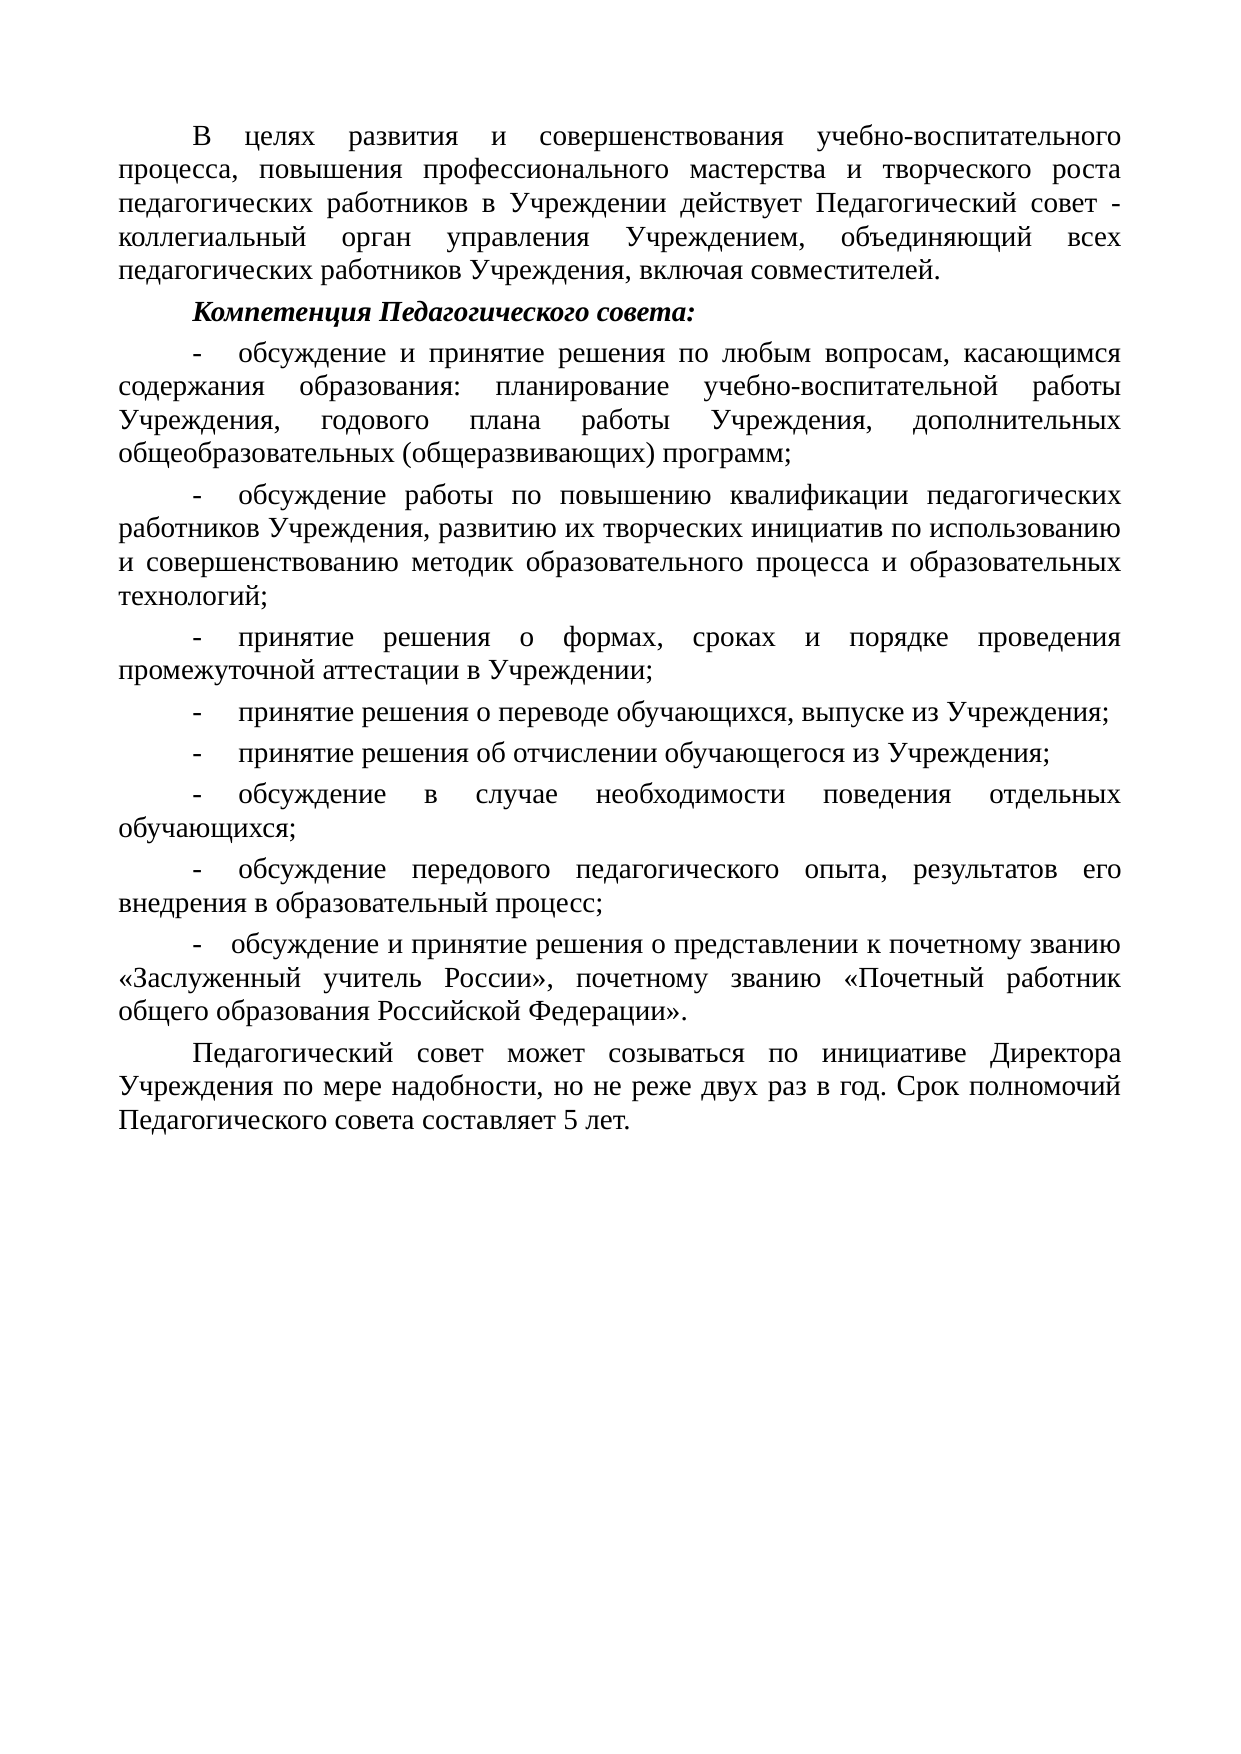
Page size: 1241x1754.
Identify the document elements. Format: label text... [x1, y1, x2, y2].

text - принятие решения о формах, сроках и порядке проведения промежуточной аттестации в Учреждении; [118, 619, 1122, 686]
text - обсуждение передового педагогического опыта, результатов его внедрения в образовательный процесс; [118, 851, 1122, 918]
text - обсуждение в случае необходимости поведения отдельных обучающихся; [118, 777, 1122, 844]
text Педагогический совет может созываться по инициативе Директора Учреждения по мере надобности, но не реже двух раз в год. Срок полномочий Педагогического совета составляет 5 лет. [118, 1035, 1122, 1135]
text - обсуждение работы по повышению квалификации педагогических работников Учреждения, развитию их творческих инициатив по использованию и совершенствованию методик образовательного процесса и образовательных технологий; [118, 477, 1122, 611]
text - принятие решения о переводе обучающихся, выпуске из Учреждения; [118, 694, 1122, 727]
text Компетенция Педагогического совета: [118, 294, 1122, 327]
text - принятие решения об отчислении обучающегося из Учреждения; [118, 735, 1122, 769]
text - обсуждение и принятие решения о представлении к почетному званию «Заслуженный учитель России», почетному званию «Почетный работник общего образования Российской Федерации». [118, 926, 1122, 1027]
text В целях развития и совершенствования учебно-воспитательного процесса, повышения профессионального мастерства и творческого роста педагогических работников в Учреждении действует Педагогический совет - коллегиальный орган управления Учреждением, объединяющий всех педагогических работников Учреждения, включая совместителей. [118, 118, 1122, 286]
text - обсуждение и принятие решения по любым вопросам, касающимся содержания образования: планирование учебно-воспитательной работы Учреждения, годового плана работы Учреждения, дополнительных общеобразовательных (общеразвивающих) программ; [118, 335, 1122, 469]
